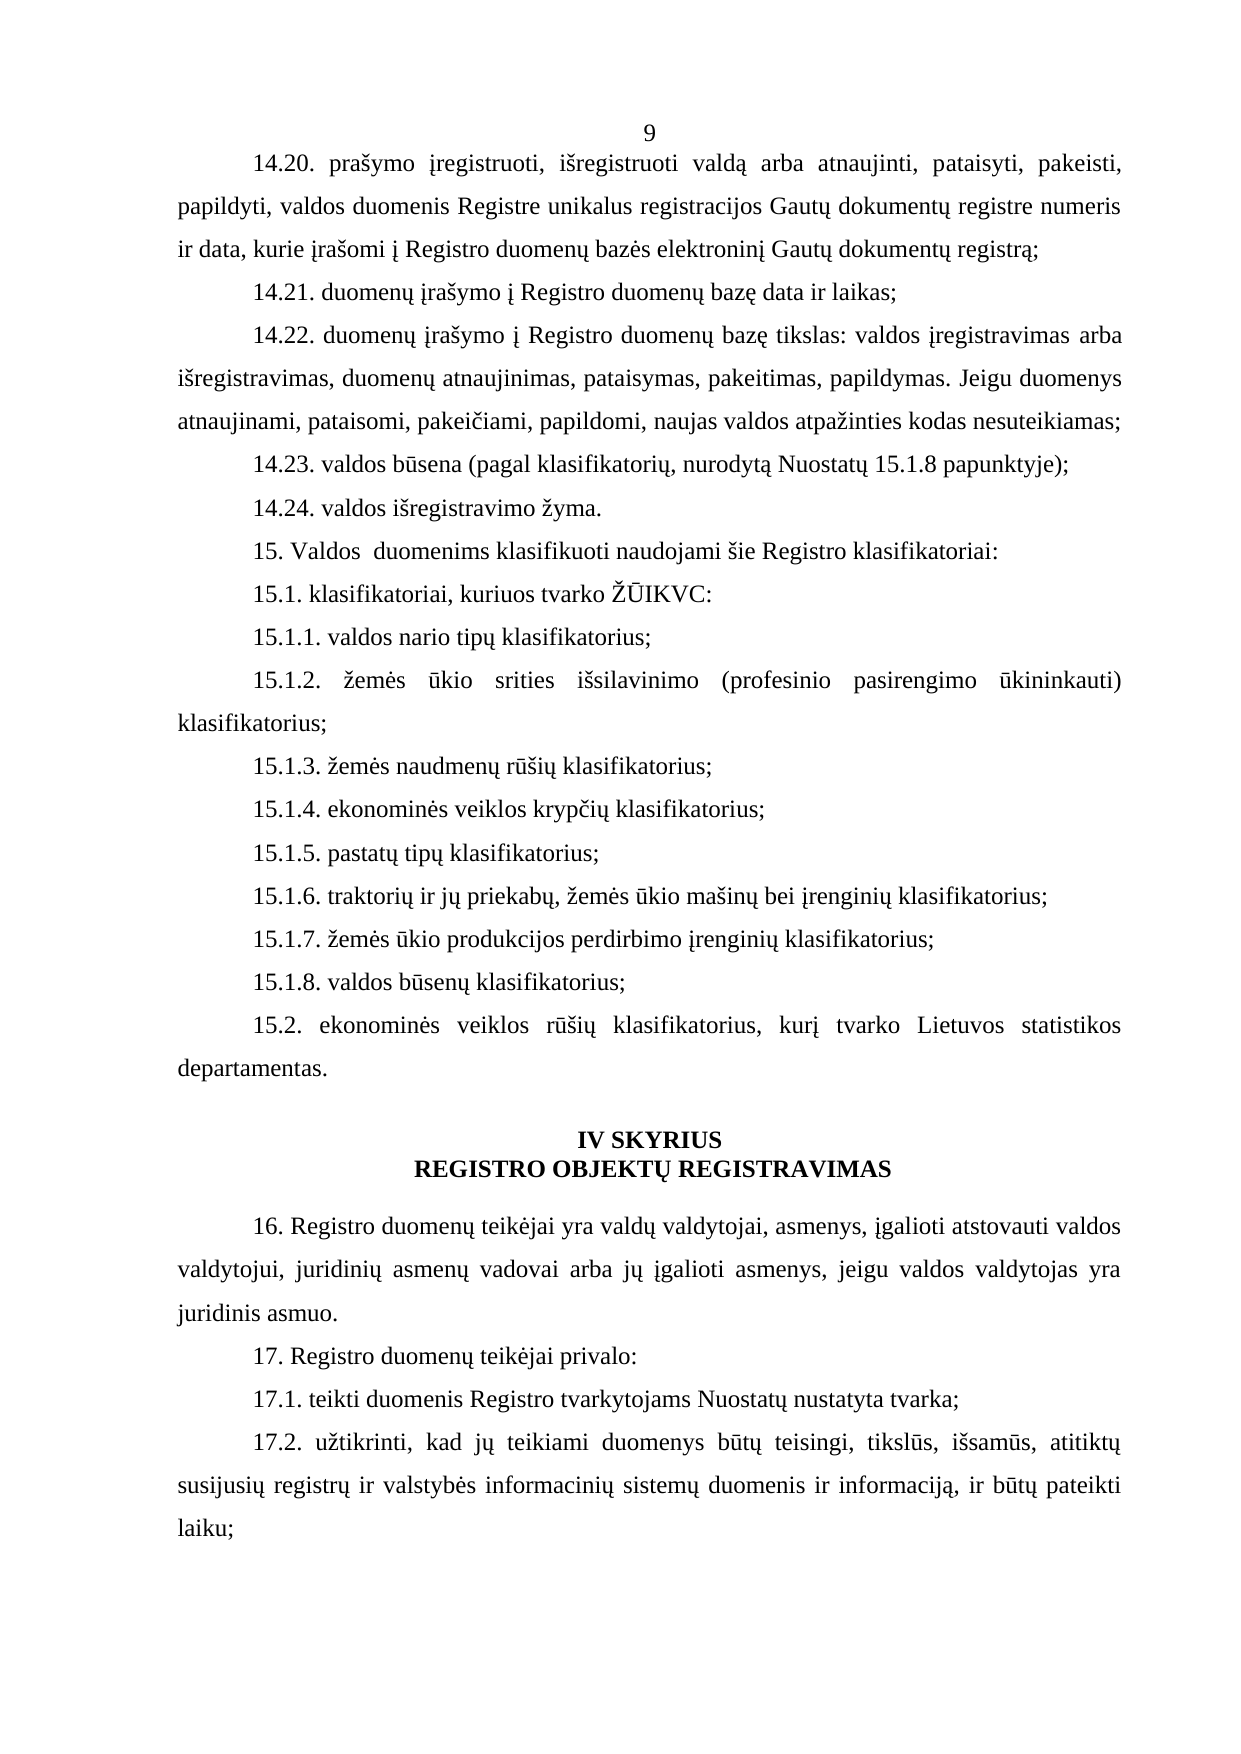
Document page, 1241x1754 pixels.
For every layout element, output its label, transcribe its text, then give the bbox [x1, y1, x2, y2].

text REGISTRO OBJEKTŲ REGISTRAVIMAS [177, 1154, 1122, 1183]
text 15.1.5. pastatų tipų klasifikatorius; [177, 838, 1122, 866]
text 14.22. duomenų įrašymo į Registro duomenų bazę tikslas: valdos įregistravimas arba išregistravimas, duomenų atnaujinimas, pataisymas, pakeitimas, papildymas. Jeigu duomenys atnaujinami, pataisomi, pakeičiami, papildomi, naujas valdos atpažinties kodas nesuteikiamas; [177, 320, 1122, 435]
text 17. Registro duomenų teikėjai privalo: [177, 1341, 1122, 1369]
text 17.2. užtikrinti, kad jų teikiami duomenys būtų teisingi, tikslūs, išsamūs, atitiktų susijusių registrų ir valstybės informacinių sistemų duomenis ir informaciją, ir būtų pateikti laiku; [177, 1427, 1122, 1542]
text IV SKYRIUS [177, 1125, 1122, 1154]
text 15.1.6. traktorių ir jų priekabų, žemės ūkio mašinų bei įrenginių klasifikatorius; [177, 881, 1122, 909]
text 15. Valdos duomenims klasifikuoti naudojami šie Registro klasifikatoriai: [177, 536, 1122, 564]
text 14.21. duomenų įrašymo į Registro duomenų bazę data ir laikas; [177, 277, 1122, 306]
text 15.1.1. valdos nario tipų klasifikatorius; [177, 622, 1122, 651]
text 14.20. prašymo įregistruoti, išregistruoti valdą arba atnaujinti, pataisyti, pakeisti, papildyti, valdos duomenis Registre unikalus registracijos Gautų dokumentų registre numeris ir data, kurie įrašomi į Registro duomenų bazės elektroninį Gautų dokumentų registrą; [177, 148, 1122, 263]
text 15.1.4. ekonominės veiklos krypčių klasifikatorius; [177, 794, 1122, 823]
text 15.1.7. žemės ūkio produkcijos perdirbimo įrenginių klasifikatorius; [177, 924, 1122, 953]
text 15.1.8. valdos būsenų klasifikatorius; [177, 967, 1122, 996]
text 16. Registro duomenų teikėjai yra valdų valdytojai, asmenys, įgalioti atstovauti valdos valdytojui, juridinių asmenų vadovai arba jų įgalioti asmenys, jeigu valdos valdytojas yra juridinis asmuo. [177, 1211, 1122, 1326]
text 17.1. teikti duomenis Registro tvarkytojams Nuostatų nustatyta tvarka; [177, 1384, 1122, 1413]
text 15.1.3. žemės naudmenų rūšių klasifikatorius; [177, 751, 1122, 780]
text 14.23. valdos būsena (pagal klasifikatorių, nurodytą Nuostatų 15.1.8 papunktyje); [177, 449, 1122, 478]
text 15.2. ekonominės veiklos rūšių klasifikatorius, kurį tvarko Lietuvos statistikos departamentas. [177, 1010, 1122, 1082]
text 15.1. klasifikatoriai, kuriuos tvarko ŽŪIKVC: [177, 579, 1122, 608]
text 15.1.2. žemės ūkio srities išsilavinimo (profesinio pasirengimo ūkininkauti) klasifikatorius; [177, 665, 1122, 737]
text 14.24. valdos išregistravimo žyma. [177, 493, 1122, 521]
